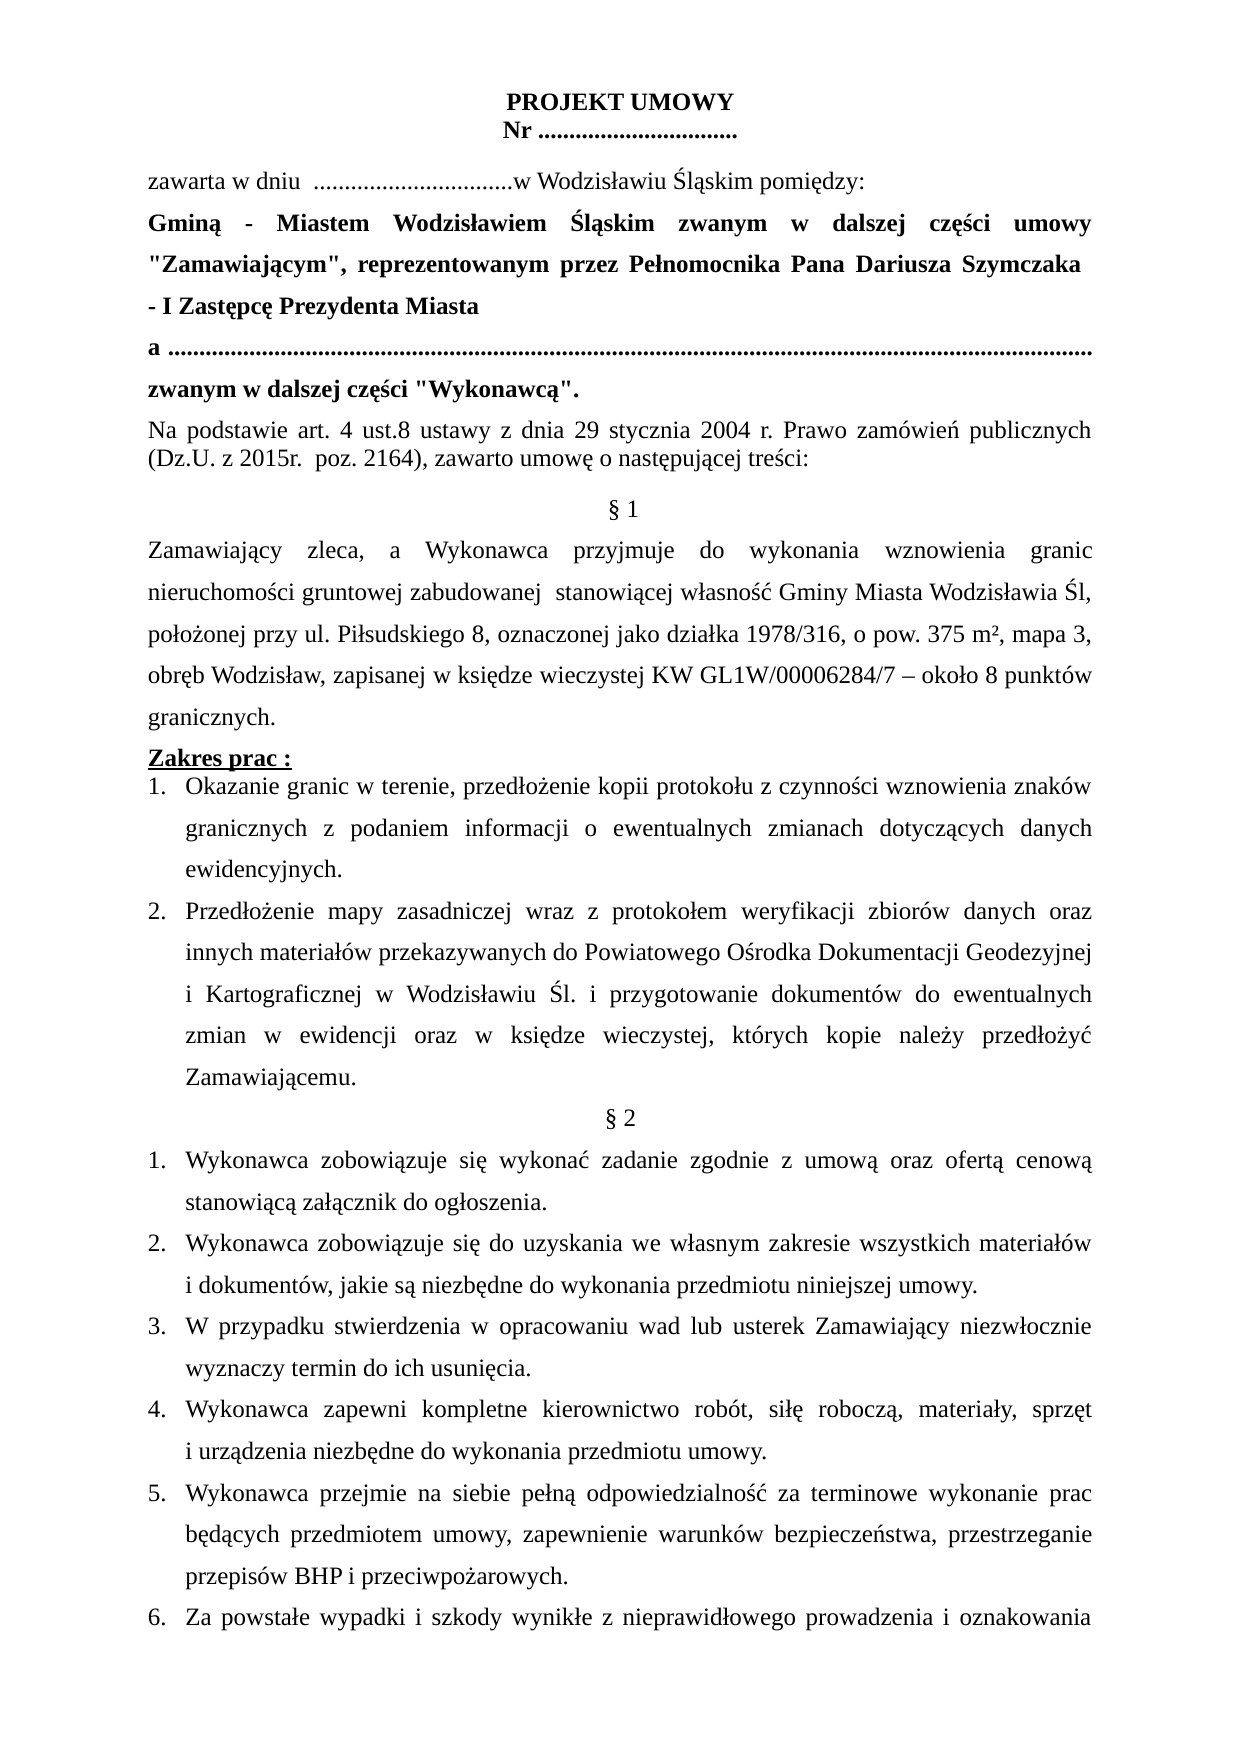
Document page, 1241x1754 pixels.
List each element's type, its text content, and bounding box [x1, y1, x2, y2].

list Wykonawca zobowiązuje się do uzyskania we własnym zakresie wszystkich materiałów i dokumentów, jakie są niezbędne do wykonania przedmiotu niniejszej umowy. [148, 1229, 1093, 1298]
text Zakres prac : [148, 744, 1093, 772]
list Wykonawca zobowiązuje się wykonać zadanie zgodnie z umową oraz ofertą cenową stanowiącą załącznik do ogłoszenia. [148, 1146, 1093, 1215]
text § 1 [148, 495, 1093, 523]
text PROJEKT UMOWY [148, 88, 1093, 116]
text Zamawiający zleca, a Wykonawca przyjmuje do wykonania wznowienia granic nieruchomości gruntowej zabudowanej stanowiącej własność Gminy Miasta Wodzisławia Śl, położonej przy ul. Piłsudskiego 8, oznaczonej jako działka 1978/316, o pow. 375 m², mapa 3, obręb Wodzisław, zapisanej w księdze wieczystej KW GL1W/00006284/7 – około 8 punktów granicznych. [148, 537, 1093, 731]
list Przedłożenie mapy zasadniczej wraz z protokołem weryfikacji zbiorów danych oraz innych materiałów przekazywanych do Powiatowego Ośrodka Dokumentacji Geodezyjnej i Kartograficznej w Wodzisławiu Śl. i przygotowanie dokumentów do ewentualnych zmian w ewidencji oraz w księdze wieczystej, których kopie należy przedłożyć Zamawiającemu. [148, 897, 1093, 1091]
text Nr ................................ [148, 116, 1093, 144]
list Wykonawca przejmie na siebie pełną odpowiedzialność za terminowe wykonanie prac będących przedmiotem umowy, zapewnienie warunków bezpieczeństwa, przestrzeganie przepisów BHP i przeciwpożarowych. [148, 1479, 1093, 1589]
list Okazanie granic w terenie, przedłożenie kopii protokołu z czynności wznowienia znaków granicznych z podaniem informacji o ewentualnych zmianach dotyczących danych ewidencyjnych. [148, 772, 1093, 883]
text § 2 [148, 1104, 1093, 1132]
text a .................................................................................................................................................... zwanym w dalszej części "Wykonawcą". [148, 333, 1093, 403]
list Za powstałe wypadki i szkody wynikłe z nieprawidłowego prowadzenia i oznakowania [148, 1603, 1093, 1631]
list Wykonawca zapewni kompletne kierownictwo robót, siłę roboczą, materiały, sprzęt i urządzenia niezbędne do wykonania przedmiotu umowy. [148, 1396, 1093, 1465]
text Na podstawie art. 4 ust.8 ustawy z dnia 29 stycznia 2004 r. Prawo zamówień publicznych (Dz.U. z 2015r. poz. 2164), zawarto umowę o następującej treści: [148, 416, 1093, 472]
list W przypadku stwierdzenia w opracowaniu wad lub usterek Zamawiający niezwłocznie wyznaczy termin do ich usunięcia. [148, 1312, 1093, 1382]
text Gminą - Miastem Wodzisławiem Śląskim zwanym w dalszej części umowy "Zamawiającym", reprezentowanym przez Pełnomocnika Pana Dariusza Szymczaka - I Zastępcę Prezydenta Miasta [148, 209, 1093, 319]
text zawarta w dniu ................................w Wodzisławiu Śląskim pomiędzy: [148, 167, 1093, 195]
